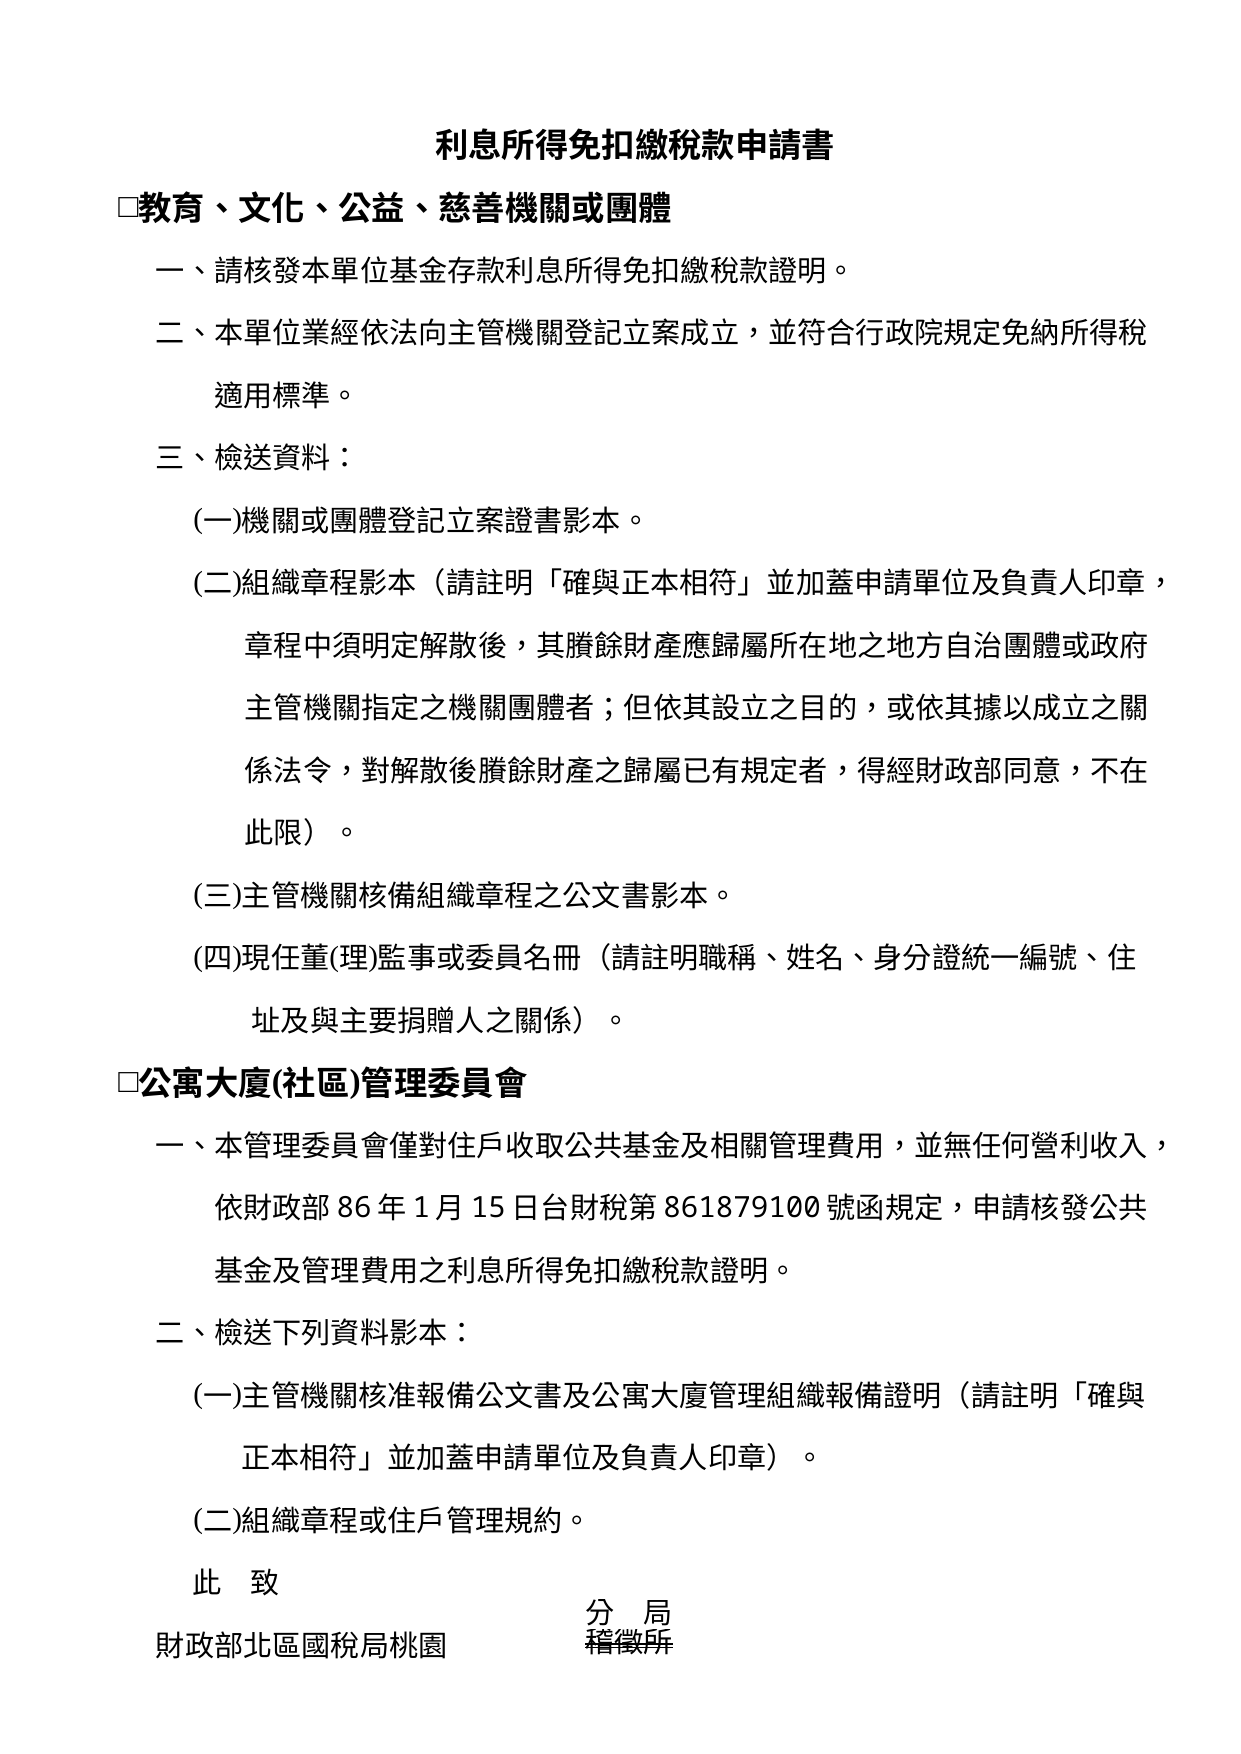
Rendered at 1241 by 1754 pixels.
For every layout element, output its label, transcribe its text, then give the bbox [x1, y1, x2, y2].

text [699, 1602, 1152, 1664]
text (一)機關或團體登記立案證書影本。 [193, 477, 1152, 539]
text 二、檢送下列資料影本： [156, 1289, 1152, 1352]
text 二、本單位業經依法向主管機關登記立案成立，並符合行政院規定免納所得稅適用標準。 [156, 289, 1152, 414]
text 此 致 [156, 1539, 1152, 1602]
text 稽徵所 [585, 1629, 683, 1657]
text 一、本管理委員會僅對住戶收取公共基金及相關管理費用，並無任何營利收入，依財政部86年1月15日台財稅第861879100號函規定，申請核發公共基金及管理費用之利息所得免扣繳稅款證明。 [156, 1102, 1152, 1289]
text □公寓大廈(社區)管理委員會 [118, 1039, 1152, 1102]
text 一、請核發本單位基金存款利息所得免扣繳稅款證明。 [156, 227, 1152, 289]
text 利息所得免扣繳稅款申請書 [118, 102, 1152, 164]
text (二)組織章程影本（請註明「確與正本相符」並加蓋申請單位及負責人印章，章程中須明定解散後，其賸餘財產應歸屬所在地之地方自治團體或政府主管機關指定之機關團體者；但依其設立之目的，或依其據以成立之關係法令，對解散後賸餘財產之歸屬已有規定者，得經財政部同意，不在此限）。 [193, 539, 1152, 852]
text □教育、文化、公益、慈善機關或團體 [118, 164, 1152, 227]
text [570, 1593, 698, 1665]
text 三、檢送資料： [156, 414, 1152, 477]
text (二)組織章程或住戶管理規約。 [193, 1477, 1152, 1539]
text 分 局 [585, 1600, 683, 1629]
text 財政部北區國稅局桃園 [156, 1602, 568, 1664]
text (三)主管機關核備組織章程之公文書影本。 [193, 852, 1152, 914]
text (一)主管機關核准報備公文書及公寓大廈管理組織報備證明（請註明「確與正本相符」並加蓋申請單位及負責人印章）。 [193, 1352, 1152, 1477]
text (四)現任董(理)監事或委員名冊（請註明職稱、姓名、身分證統一編號、住址及與主要捐贈人之關係）。 [193, 914, 1152, 1039]
